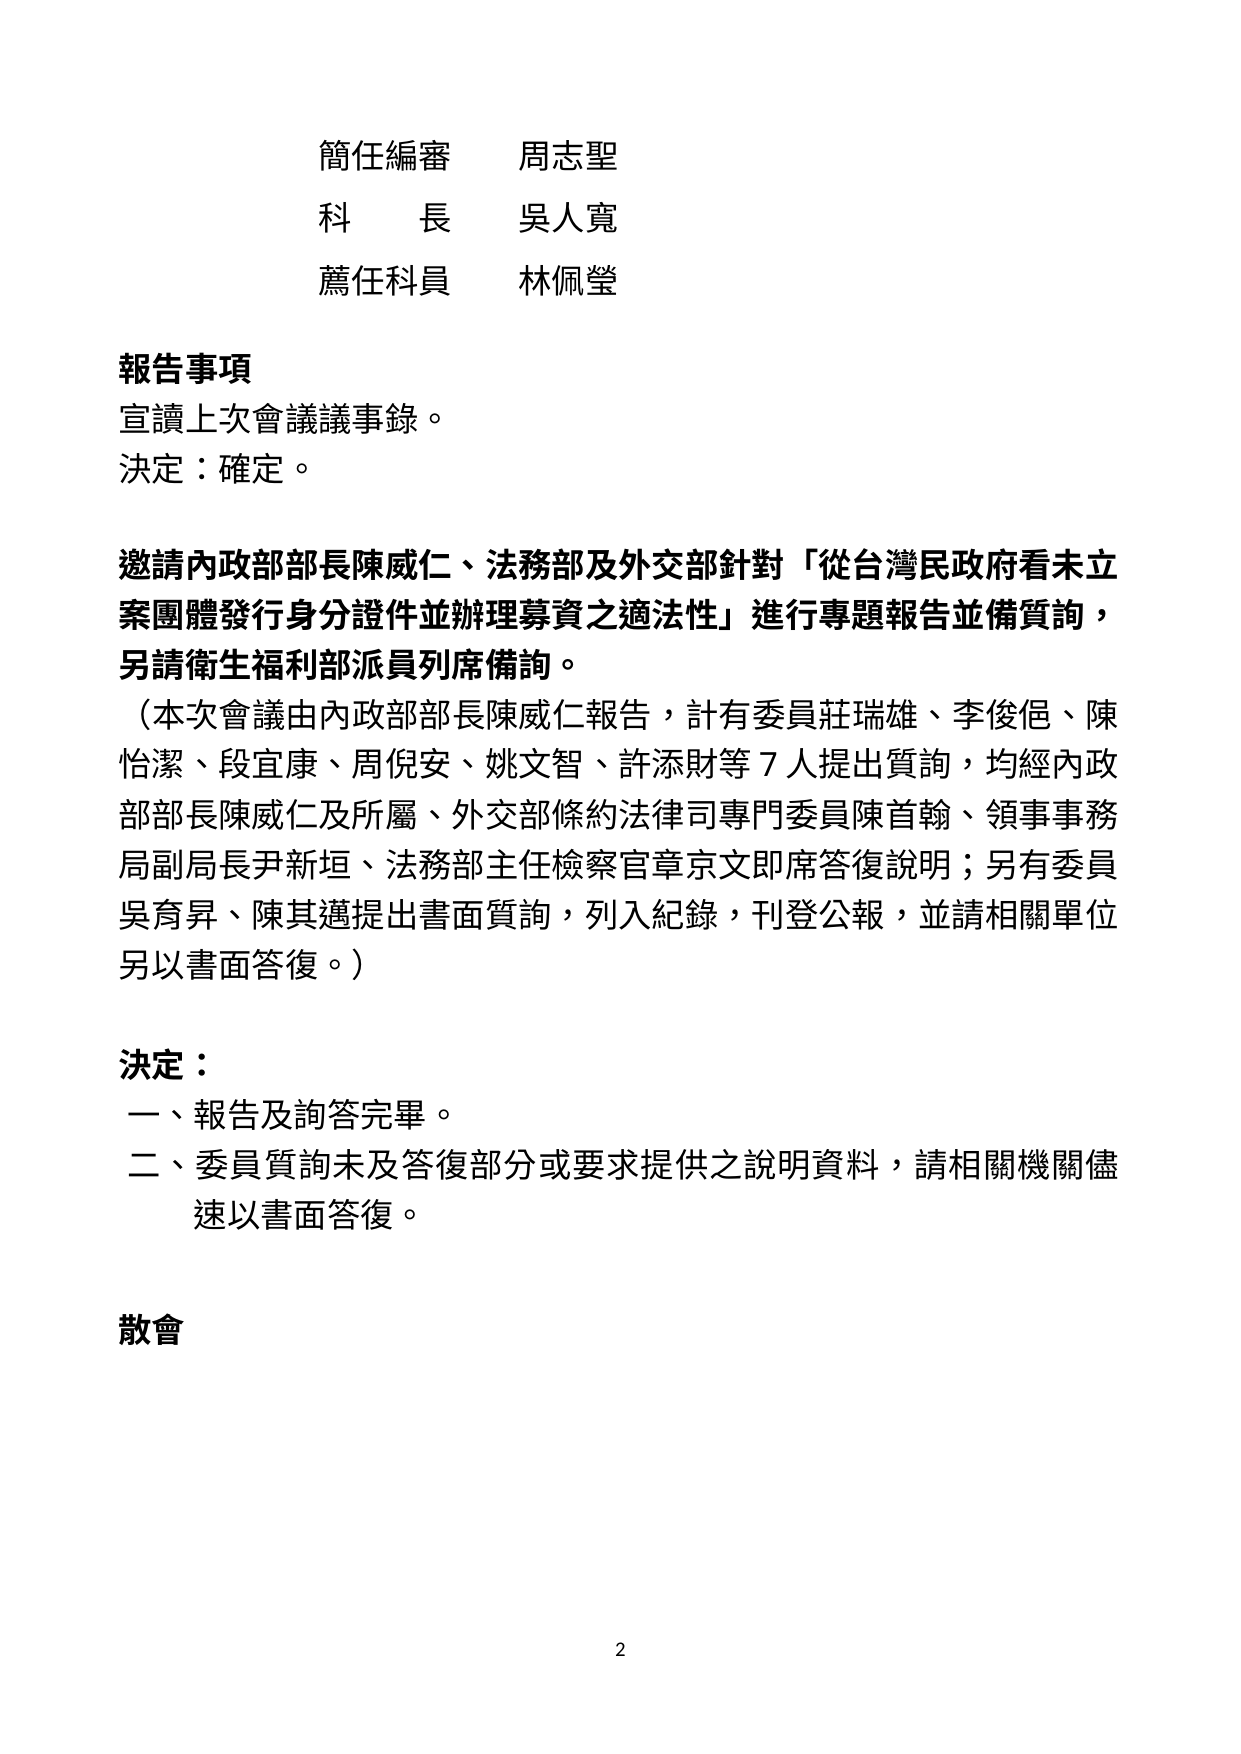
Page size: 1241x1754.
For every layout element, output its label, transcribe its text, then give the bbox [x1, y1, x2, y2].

text 薦任科員 林佩瑩 [118, 237, 1122, 300]
text 決定： [118, 1037, 1122, 1087]
text 一、報告及詢答完畢。 [127, 1087, 1122, 1137]
text 科 長 吳人寬 [118, 175, 1122, 237]
text （本次會議由內政部部長陳威仁報告，計有委員莊瑞雄、李俊俋、陳怡潔、段宜康、周倪安、姚文智、許添財等7人提出質詢，均經內政部部長陳威仁及所屬、外交部條約法律司專門委員陳首翰、領事事務局副局長尹新垣、法務部主任檢察官章京文即席答復說明；另有委員吳育昇、陳其邁提出書面質詢，列入紀錄，刊登公報，並請相關單位另以書面答復。） [118, 687, 1122, 987]
text 宣讀上次會議議事錄。 [118, 391, 1122, 441]
text 簡任編審 周志聖 [118, 112, 1240, 175]
text 報告事項 [118, 341, 1122, 391]
text 二、委員質詢未及答復部分或要求提供之說明資料，請相關機關儘速以書面答復。 [127, 1137, 1122, 1237]
text 散會 [118, 1287, 1122, 1349]
text 邀請內政部部長陳威仁、法務部及外交部針對「從台灣民政府看未立案團體發行身分證件並辦理募資之適法性」進行專題報告並備質詢，另請衛生福利部派員列席備詢。 [118, 537, 1122, 687]
text 決定：確定。 [118, 441, 1122, 491]
